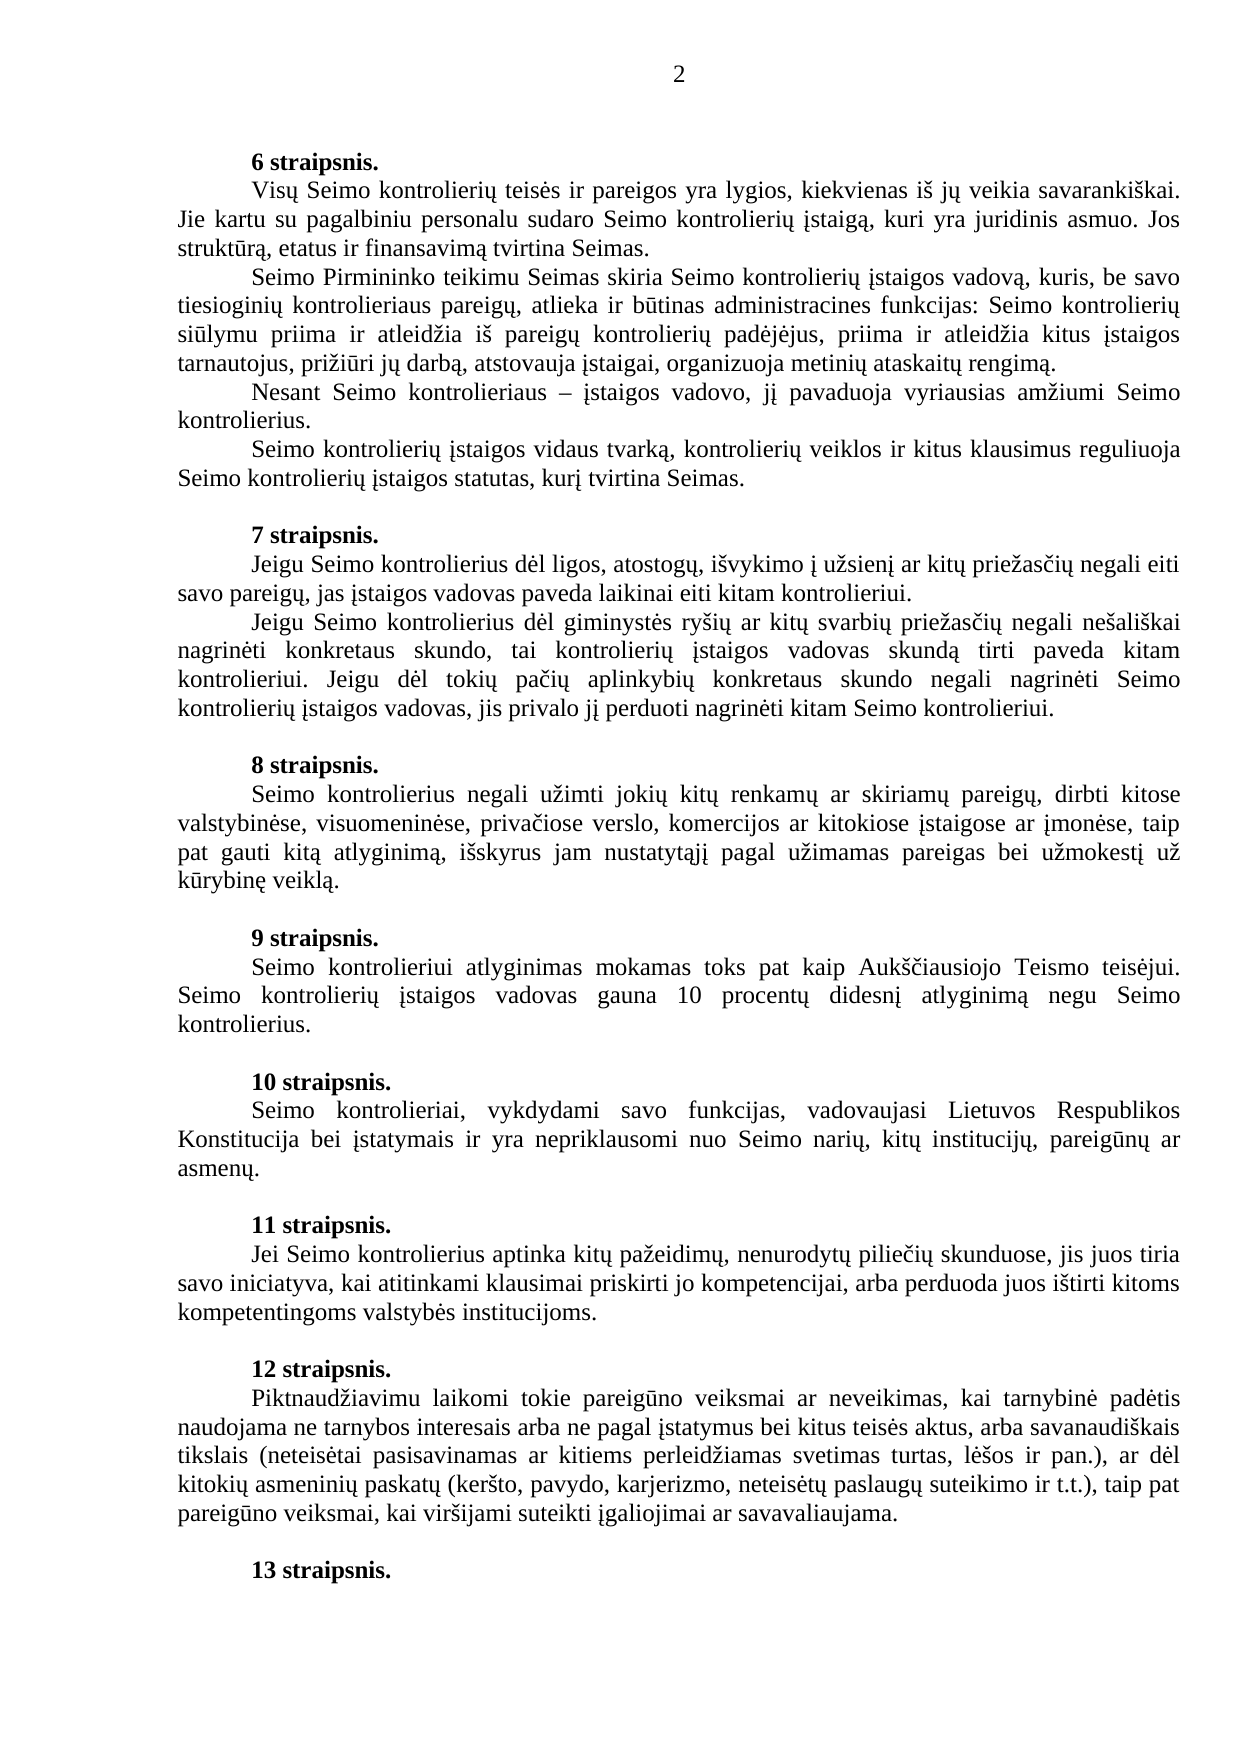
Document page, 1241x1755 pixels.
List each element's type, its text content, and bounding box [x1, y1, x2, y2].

text 10 straipsnis. [177, 1067, 1181, 1096]
text 9 straipsnis. [177, 923, 1181, 952]
text 7 straipsnis. [177, 521, 1181, 549]
text Jei Seimo kontrolierius aptinka kitų pažeidimų, nenurodytų piliečių skunduose, jis juos tiria savo iniciatyva, kai atitinkami klausimai priskirti jo kompetencijai, arba perduoda juos ištirti kitoms kompetentingoms valstybės institucijoms. [177, 1239, 1181, 1326]
text Nesant Seimo kontrolieriaus – įstaigos vadovo, jį pavaduoja vyriausias amžiumi Seimo kontrolierius. [177, 377, 1181, 434]
text Visų Seimo kontrolierių teisės ir pareigos yra lygios, kiekvienas iš jų veikia savarankiškai. Jie kartu su pagalbiniu personalu sudaro Seimo kontrolierių įstaigą, kuri yra juridinis asmuo. Jos struktūrą, etatus ir finansavimą tvirtina Seimas. [177, 176, 1181, 262]
text 11 straipsnis. [177, 1211, 1181, 1239]
text Seimo kontrolieriai, vykdydami savo funkcijas, vadovaujasi Lietuvos Respublikos Konstitucija bei įstatymais ir yra nepriklausomi nuo Seimo narių, kitų institucijų, pareigūnų ar asmenų. [177, 1096, 1181, 1182]
text Seimo kontrolierių įstaigos vidaus tvarką, kontrolierių veiklos ir kitus klausimus reguliuoja Seimo kontrolierių įstaigos statutas, kurį tvirtina Seimas. [177, 434, 1181, 492]
text Seimo kontrolieriui atlyginimas mokamas toks pat kaip Aukščiausiojo Teismo teisėjui. Seimo kontrolierių įstaigos vadovas gauna 10 procentų didesnį atlyginimą negu Seimo kontrolierius. [177, 952, 1181, 1038]
text 12 straipsnis. [177, 1354, 1181, 1383]
text Jeigu Seimo kontrolierius dėl giminystės ryšių ar kitų svarbių priežasčių negali nešališkai nagrinėti konkretaus skundo, tai kontrolierių įstaigos vadovas skundą tirti paveda kitam kontrolieriui. Jeigu dėl tokių pačių aplinkybių konkretaus skundo negali nagrinėti Seimo kontrolierių įstaigos vadovas, jis privalo jį perduoti nagrinėti kitam Seimo kontrolieriui. [177, 607, 1181, 722]
text Piktnaudžiavimu laikomi tokie pareigūno veiksmai ar neveikimas, kai tarnybinė padėtis naudojama ne tarnybos interesais arba ne pagal įstatymus bei kitus teisės aktus, arba savanaudiškais tikslais (neteisėtai pasisavinamas ar kitiems perleidžiamas svetimas turtas, lėšos ir pan.), ar dėl kitokių asmeninių paskatų (keršto, pavydo, karjerizmo, neteisėtų paslaugų suteikimo ir t.t.), taip pat pareigūno veiksmai, kai viršijami suteikti įgaliojimai ar savavaliaujama. [177, 1383, 1181, 1527]
text Jeigu Seimo kontrolierius dėl ligos, atostogų, išvykimo į užsienį ar kitų priežasčių negali eiti savo pareigų, jas įstaigos vadovas paveda laikinai eiti kitam kontrolieriui. [177, 549, 1181, 607]
text Seimo Pirmininko teikimu Seimas skiria Seimo kontrolierių įstaigos vadovą, kuris, be savo tiesioginių kontrolieriaus pareigų, atlieka ir būtinas administracines funkcijas: Seimo kontrolierių siūlymu priima ir atleidžia iš pareigų kontrolierių padėjėjus, priima ir atleidžia kitus įstaigos tarnautojus, prižiūri jų darbą, atstovauja įstaigai, organizuoja metinių ataskaitų rengimą. [177, 262, 1181, 377]
text 8 straipsnis. [177, 751, 1181, 779]
text 13 straipsnis. [177, 1556, 1181, 1584]
text Seimo kontrolierius negali užimti jokių kitų renkamų ar skiriamų pareigų, dirbti kitose valstybinėse, visuomeninėse, privačiose verslo, komercijos ar kitokiose įstaigose ar įmonėse, taip pat gauti kitą atlyginimą, išskyrus jam nustatytąjį pagal užimamas pareigas bei užmokestį už kūrybinę veiklą. [177, 779, 1181, 894]
text 6 straipsnis. [177, 147, 1181, 176]
